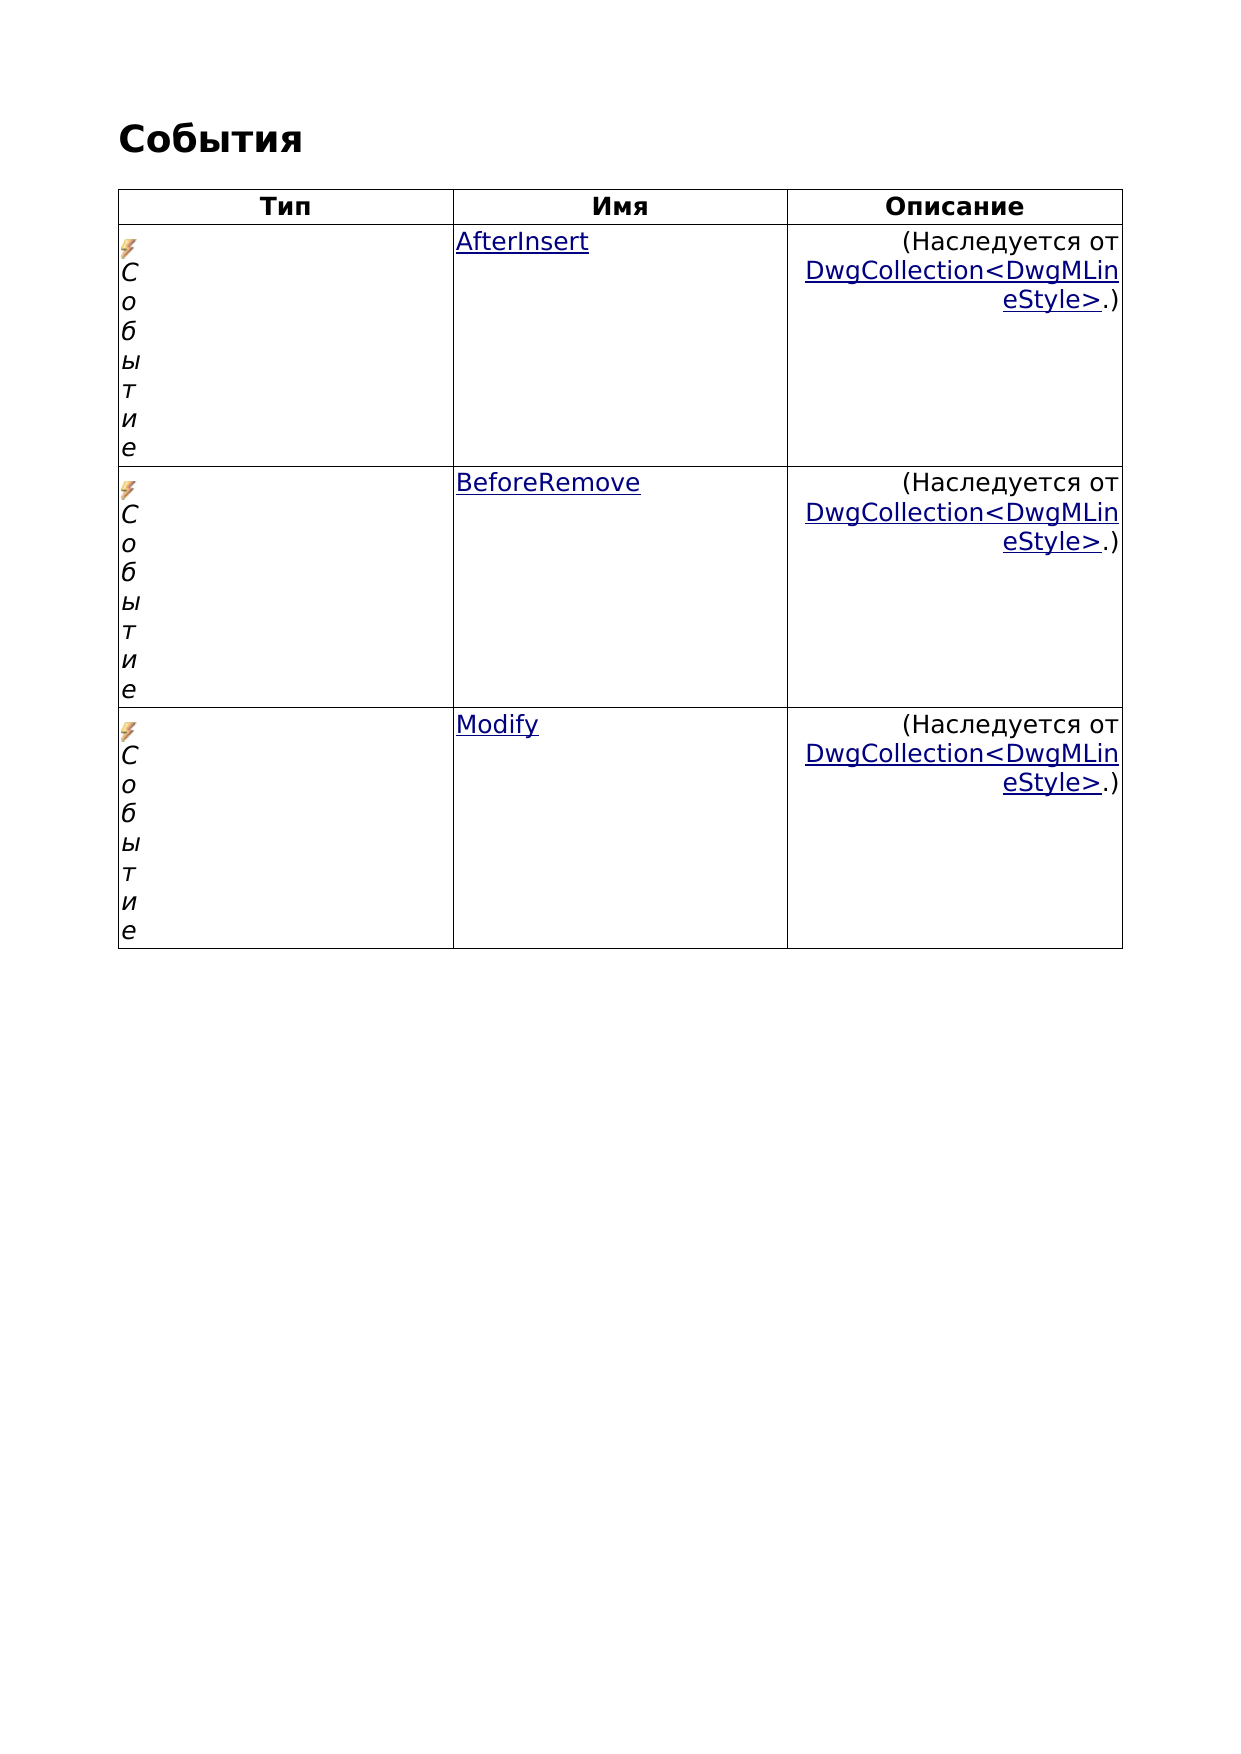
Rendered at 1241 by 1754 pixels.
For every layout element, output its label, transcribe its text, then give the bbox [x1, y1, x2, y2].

table_cell [119, 225, 453, 466]
table_cell Modify [454, 708, 787, 948]
table_cell (Наследуется от DwgCollection<DwgMLineStyle>.) [788, 467, 1122, 707]
table_cell (Наследуется от DwgCollection<DwgMLineStyle>.) [788, 225, 1122, 466]
table_header Описание [788, 190, 1122, 224]
table_header Тип [119, 190, 453, 224]
table_cell [119, 467, 453, 707]
picture [121, 239, 137, 259]
picture [121, 481, 137, 500]
subtitle События [118, 118, 1122, 162]
table_cell BeforeRemove [454, 467, 787, 707]
table_cell [119, 708, 453, 948]
picture [121, 722, 137, 742]
table_cell AfterInsert [454, 225, 787, 466]
table_header Имя [454, 190, 787, 224]
table_cell (Наследуется от DwgCollection<DwgMLineStyle>.) [788, 708, 1122, 948]
